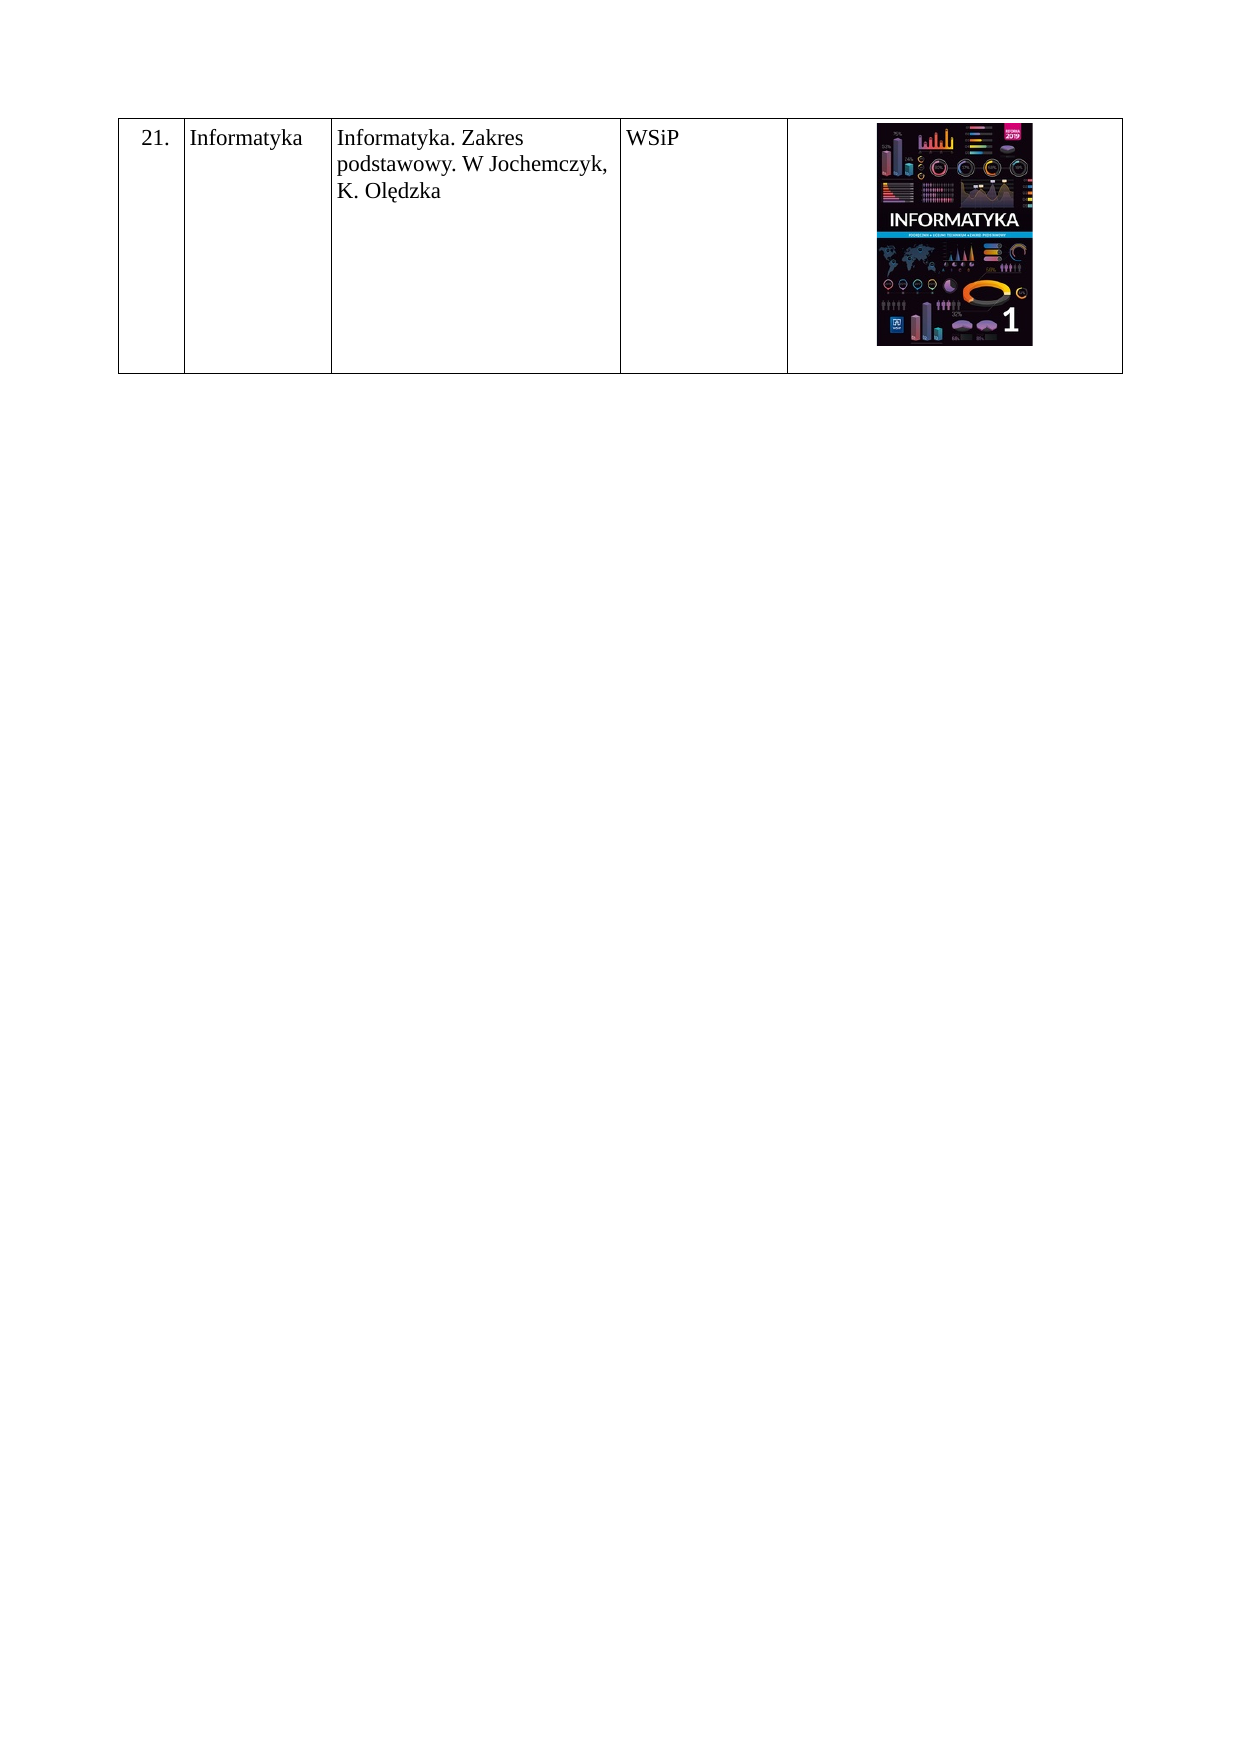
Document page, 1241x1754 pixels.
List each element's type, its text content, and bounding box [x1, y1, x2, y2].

table_cell [788, 119, 1122, 373]
table_cell WSiP [621, 119, 787, 373]
table_cell Informatyka. Zakres podstawowy. W Jochemczyk, K. Olędzka [332, 119, 620, 373]
table_cell [119, 119, 184, 373]
table_cell Informatyka [185, 119, 331, 373]
picture [876, 123, 1033, 346]
